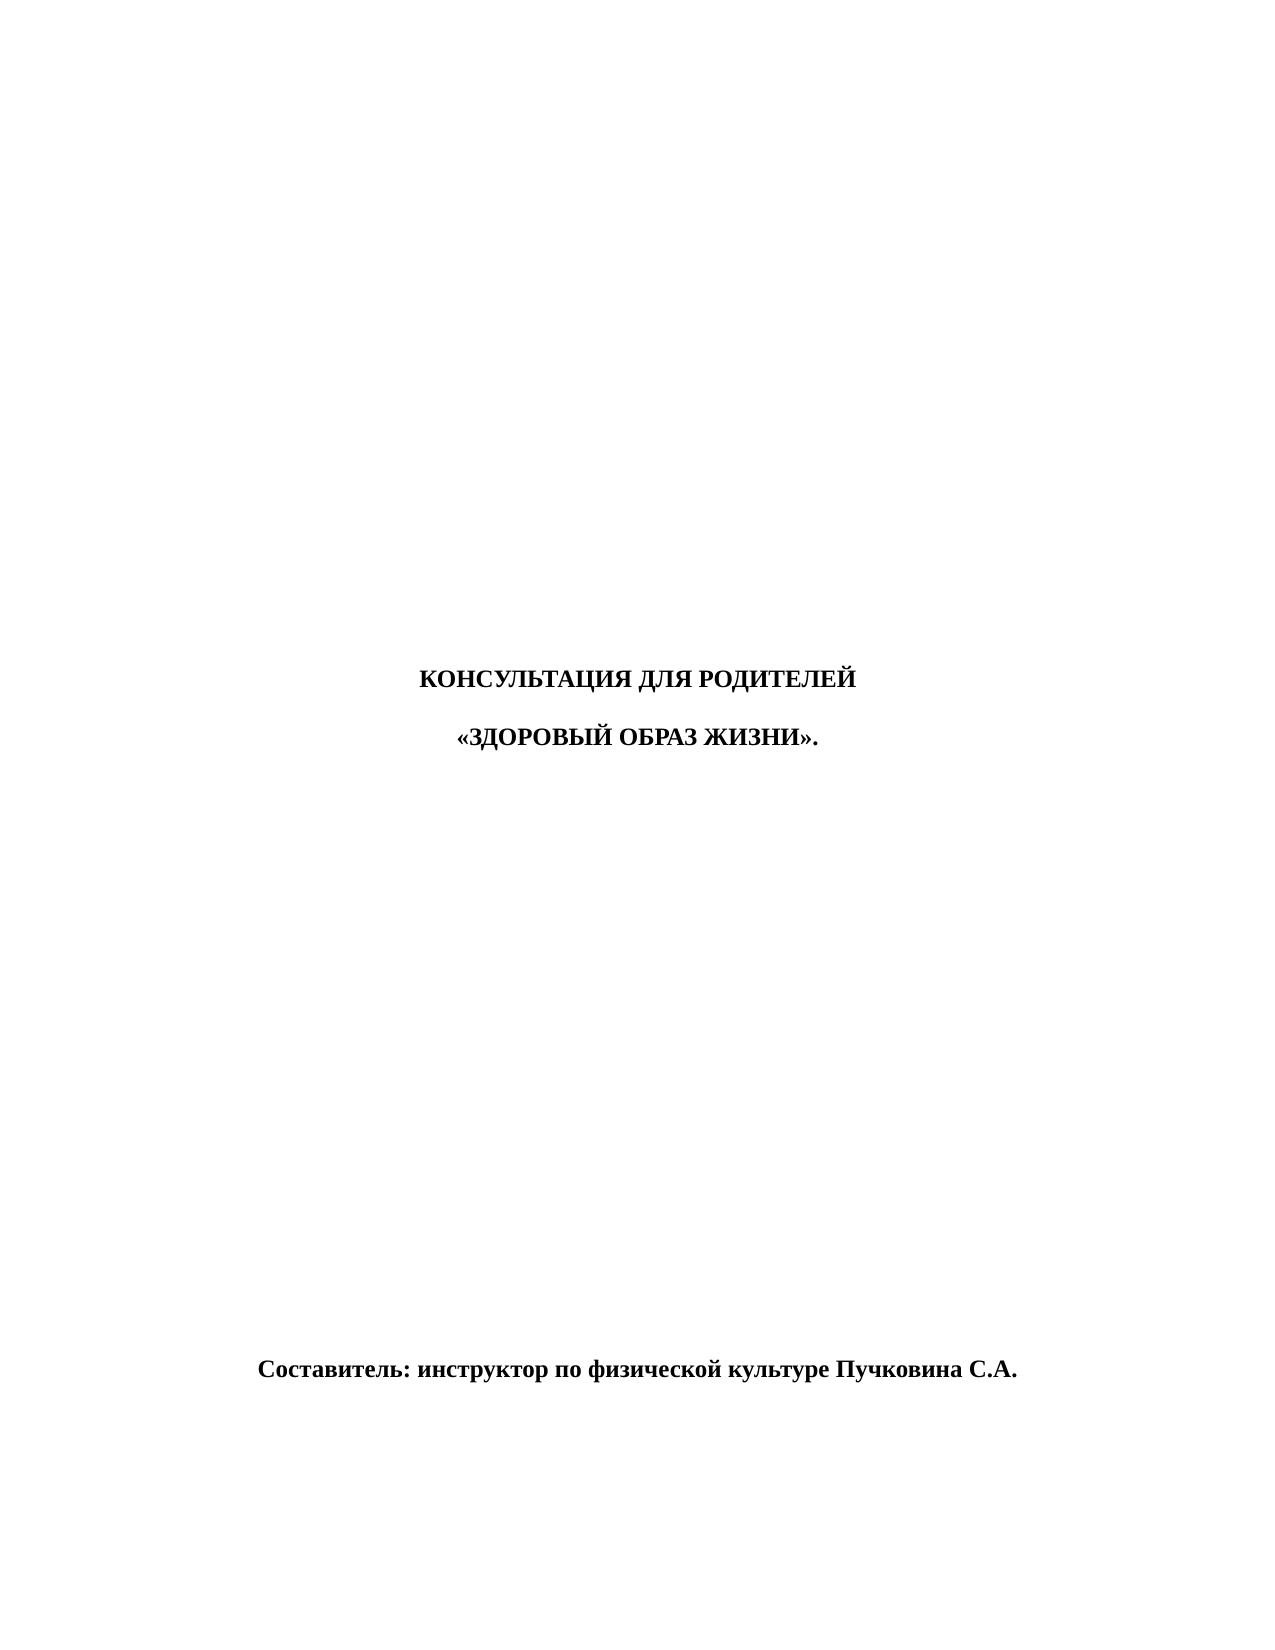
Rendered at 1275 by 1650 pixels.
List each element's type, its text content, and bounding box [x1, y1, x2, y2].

text КОНСУЛЬТАЦИЯ ДЛЯ РОДИТЕЛЕЙ [118, 664, 1157, 693]
text «ЗДОРОВЫЙ ОБРАЗ ЖИЗНИ». [118, 722, 1157, 751]
text Составитель: инструктор по физической культуре Пучковина С.А. [118, 1354, 1157, 1383]
